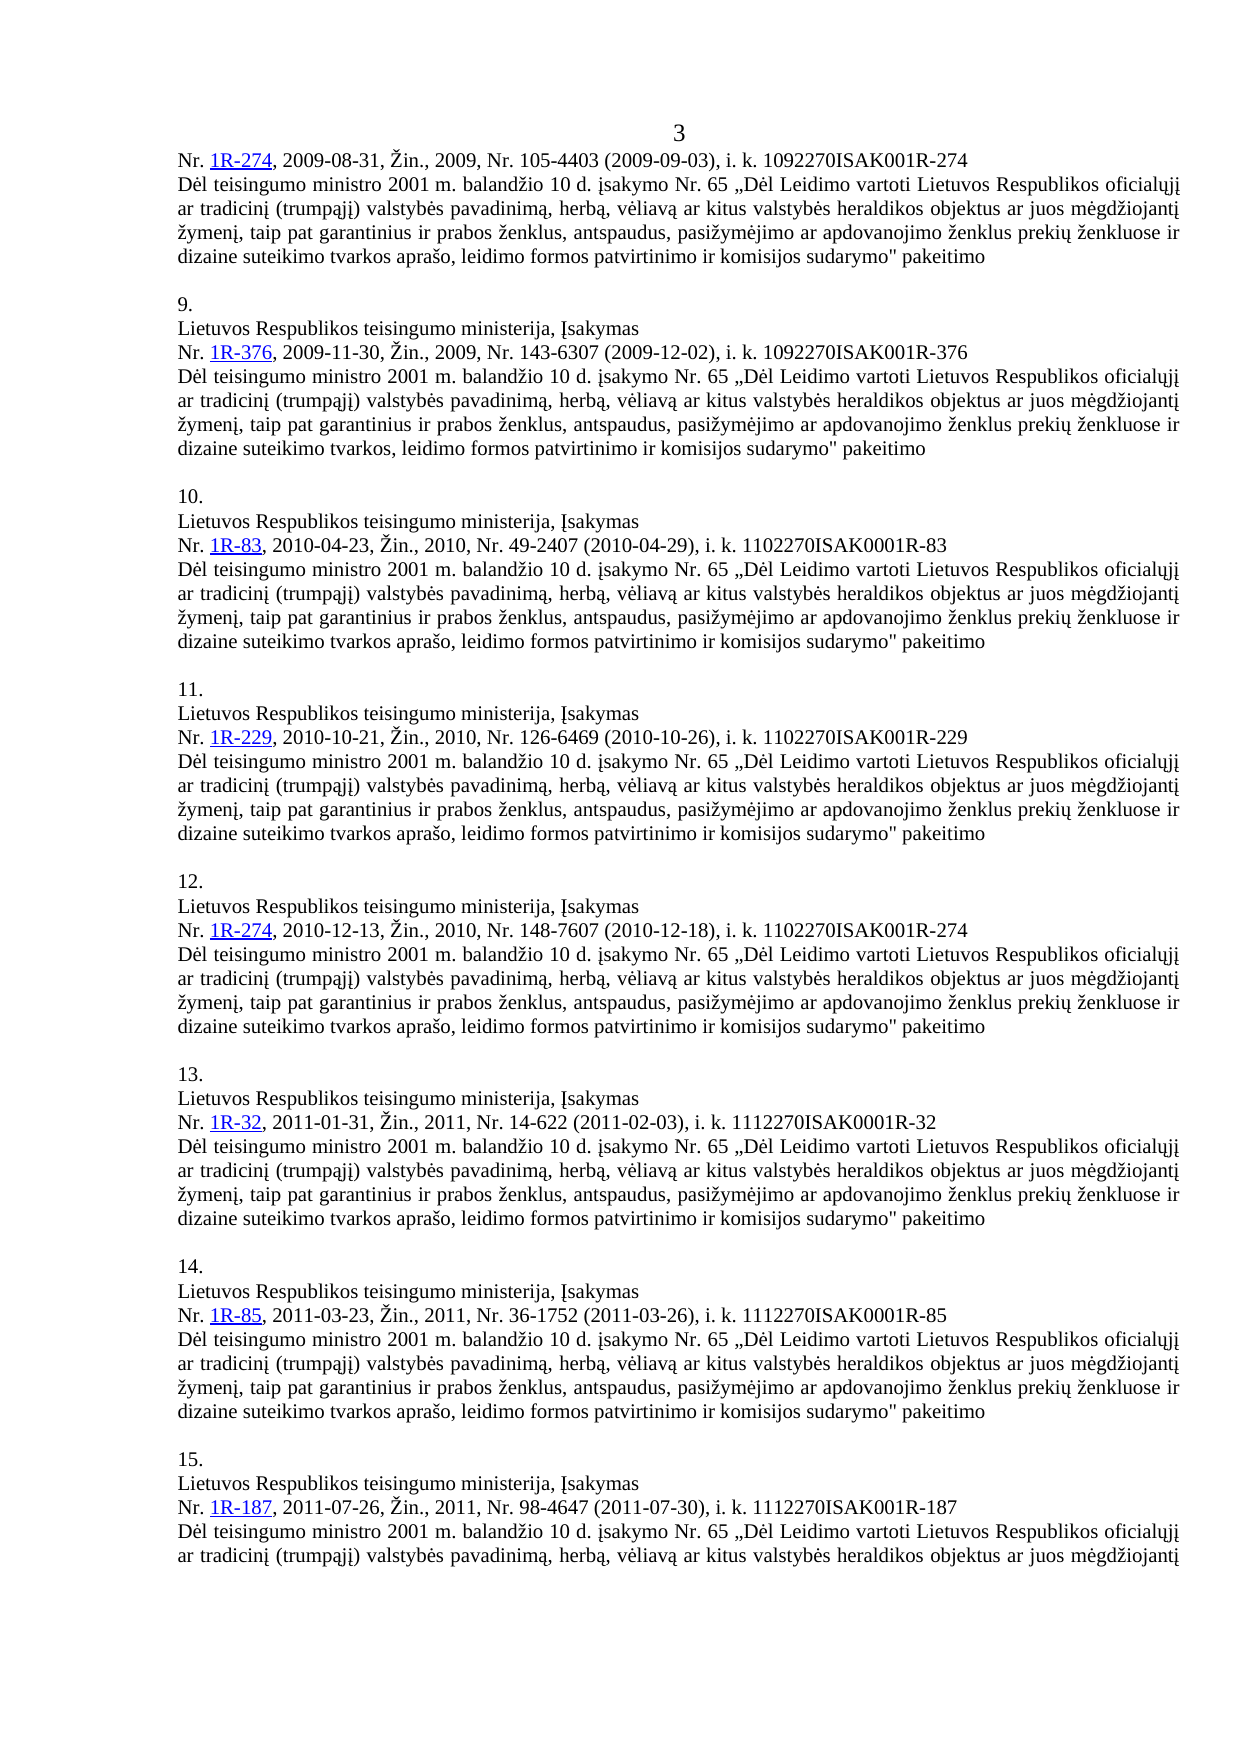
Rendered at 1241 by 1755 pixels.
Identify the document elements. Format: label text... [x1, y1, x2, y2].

text 12. [177, 869, 1181, 893]
text 11. [177, 677, 1181, 701]
text Dėl teisingumo ministro 2001 m. balandžio 10 d. įsakymo Nr. 65 „Dėl Leidimo vartoti Lietuvos Respublikos oficialųjį ar tradicinį (trumpąjį) valstybės pavadinimą, herbą, vėliavą ar kitus valstybės heraldikos objektus ar juos mėgdžiojantį žymenį, taip pat garantinius ir prabos ženklus, antspaudus, pasižymėjimo ar apdovanojimo ženklus prekių ženkluose ir dizaine suteikimo tvarkos, leidimo formos patvirtinimo ir komisijos sudarymo" pakeitimo [177, 364, 1181, 460]
text Lietuvos Respublikos teisingumo ministerija, Įsakymas [177, 316, 1181, 340]
text Nr. 1R-376, 2009-11-30, Žin., 2009, Nr. 143-6307 (2009-12-02), i. k. 1092270ISAK001R-376 [177, 340, 1181, 364]
text Lietuvos Respublikos teisingumo ministerija, Įsakymas [177, 893, 1181, 918]
text Nr. 1R-187, 2011-07-26, Žin., 2011, Nr. 98-4647 (2011-07-30), i. k. 1112270ISAK001R-187 [177, 1495, 1181, 1519]
text Nr. 1R-274, 2010-12-13, Žin., 2010, Nr. 148-7607 (2010-12-18), i. k. 1102270ISAK001R-274 [177, 918, 1181, 942]
text 9. [177, 292, 1181, 316]
text 13. [177, 1062, 1181, 1086]
text 10. [177, 484, 1181, 508]
text Lietuvos Respublikos teisingumo ministerija, Įsakymas [177, 1086, 1181, 1110]
text 14. [177, 1254, 1181, 1278]
text Dėl teisingumo ministro 2001 m. balandžio 10 d. įsakymo Nr. 65 „Dėl Leidimo vartoti Lietuvos Respublikos oficialųjį ar tradicinį (trumpąjį) valstybės pavadinimą, herbą, vėliavą ar kitus valstybės heraldikos objektus ar juos mėgdžiojantį žymenį, taip pat garantinius ir prabos ženklus, antspaudus, pasižymėjimo ar apdovanojimo ženklus prekių ženkluose ir dizaine suteikimo tvarkos aprašo, leidimo formos patvirtinimo ir komisijos sudarymo" pakeitimo [177, 749, 1181, 845]
text Nr. 1R-85, 2011-03-23, Žin., 2011, Nr. 36-1752 (2011-03-26), i. k. 1112270ISAK0001R-85 [177, 1303, 1181, 1327]
text Lietuvos Respublikos teisingumo ministerija, Įsakymas [177, 508, 1181, 533]
text Dėl teisingumo ministro 2001 m. balandžio 10 d. įsakymo Nr. 65 „Dėl Leidimo vartoti Lietuvos Respublikos oficialųjį ar tradicinį (trumpąjį) valstybės pavadinimą, herbą, vėliavą ar kitus valstybės heraldikos objektus ar juos mėgdžiojantį žymenį, taip pat garantinius ir prabos ženklus, antspaudus, pasižymėjimo ar apdovanojimo ženklus prekių ženkluose ir dizaine suteikimo tvarkos aprašo, leidimo formos patvirtinimo ir komisijos sudarymo" pakeitimo [177, 1327, 1181, 1423]
text Nr. 1R-83, 2010-04-23, Žin., 2010, Nr. 49-2407 (2010-04-29), i. k. 1102270ISAK0001R-83 [177, 533, 1181, 557]
text Nr. 1R-229, 2010-10-21, Žin., 2010, Nr. 126-6469 (2010-10-26), i. k. 1102270ISAK001R-229 [177, 725, 1181, 749]
text Nr. 1R-32, 2011-01-31, Žin., 2011, Nr. 14-622 (2011-02-03), i. k. 1112270ISAK0001R-32 [177, 1110, 1181, 1134]
text Dėl teisingumo ministro 2001 m. balandžio 10 d. įsakymo Nr. 65 „Dėl Leidimo vartoti Lietuvos Respublikos oficialųjį ar tradicinį (trumpąjį) valstybės pavadinimą, herbą, vėliavą ar kitus valstybės heraldikos objektus ar juos mėgdžiojantį žymenį, taip pat garantinius ir prabos ženklus, antspaudus, pasižymėjimo ar apdovanojimo ženklus prekių ženkluose ir dizaine suteikimo tvarkos aprašo, leidimo formos patvirtinimo ir komisijos sudarymo" pakeitimo [177, 942, 1181, 1038]
text Nr. 1R-274, 2009-08-31, Žin., 2009, Nr. 105-4403 (2009-09-03), i. k. 1092270ISAK001R-274 [177, 148, 1181, 172]
text Lietuvos Respublikos teisingumo ministerija, Įsakymas [177, 701, 1181, 725]
text Dėl teisingumo ministro 2001 m. balandžio 10 d. įsakymo Nr. 65 „Dėl Leidimo vartoti Lietuvos Respublikos oficialųjį ar tradicinį (trumpąjį) valstybės pavadinimą, herbą, vėliavą ar kitus valstybės heraldikos objektus ar juos mėgdžiojantį [177, 1519, 1181, 1567]
text Dėl teisingumo ministro 2001 m. balandžio 10 d. įsakymo Nr. 65 „Dėl Leidimo vartoti Lietuvos Respublikos oficialųjį ar tradicinį (trumpąjį) valstybės pavadinimą, herbą, vėliavą ar kitus valstybės heraldikos objektus ar juos mėgdžiojantį žymenį, taip pat garantinius ir prabos ženklus, antspaudus, pasižymėjimo ar apdovanojimo ženklus prekių ženkluose ir dizaine suteikimo tvarkos aprašo, leidimo formos patvirtinimo ir komisijos sudarymo" pakeitimo [177, 172, 1181, 268]
text Dėl teisingumo ministro 2001 m. balandžio 10 d. įsakymo Nr. 65 „Dėl Leidimo vartoti Lietuvos Respublikos oficialųjį ar tradicinį (trumpąjį) valstybės pavadinimą, herbą, vėliavą ar kitus valstybės heraldikos objektus ar juos mėgdžiojantį žymenį, taip pat garantinius ir prabos ženklus, antspaudus, pasižymėjimo ar apdovanojimo ženklus prekių ženkluose ir dizaine suteikimo tvarkos aprašo, leidimo formos patvirtinimo ir komisijos sudarymo" pakeitimo [177, 1134, 1181, 1230]
text Lietuvos Respublikos teisingumo ministerija, Įsakymas [177, 1471, 1181, 1495]
text 15. [177, 1447, 1181, 1471]
text Lietuvos Respublikos teisingumo ministerija, Įsakymas [177, 1278, 1181, 1303]
text Dėl teisingumo ministro 2001 m. balandžio 10 d. įsakymo Nr. 65 „Dėl Leidimo vartoti Lietuvos Respublikos oficialųjį ar tradicinį (trumpąjį) valstybės pavadinimą, herbą, vėliavą ar kitus valstybės heraldikos objektus ar juos mėgdžiojantį žymenį, taip pat garantinius ir prabos ženklus, antspaudus, pasižymėjimo ar apdovanojimo ženklus prekių ženkluose ir dizaine suteikimo tvarkos aprašo, leidimo formos patvirtinimo ir komisijos sudarymo" pakeitimo [177, 557, 1181, 653]
